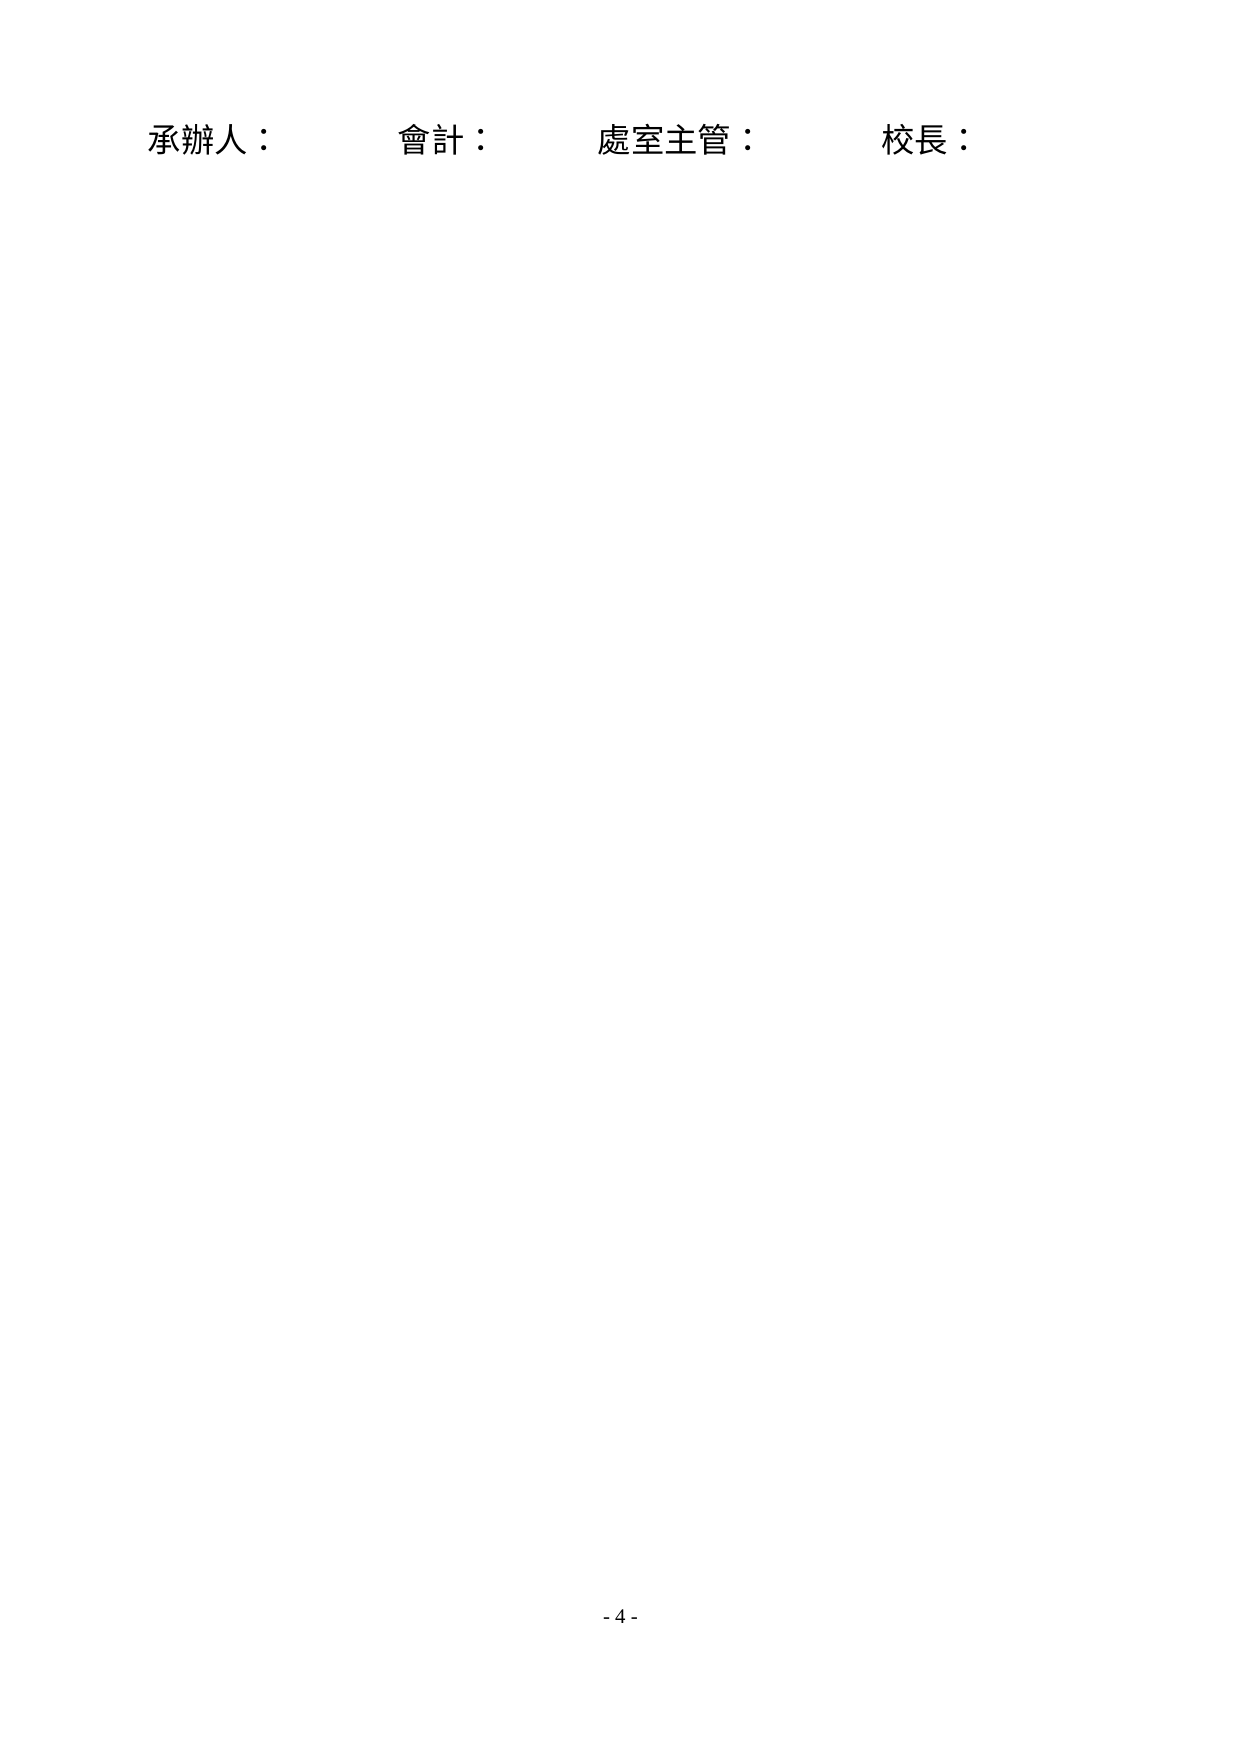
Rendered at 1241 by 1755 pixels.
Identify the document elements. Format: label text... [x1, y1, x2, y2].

text 承辦人： 會計： 處室主管： 校長： [148, 96, 1093, 159]
